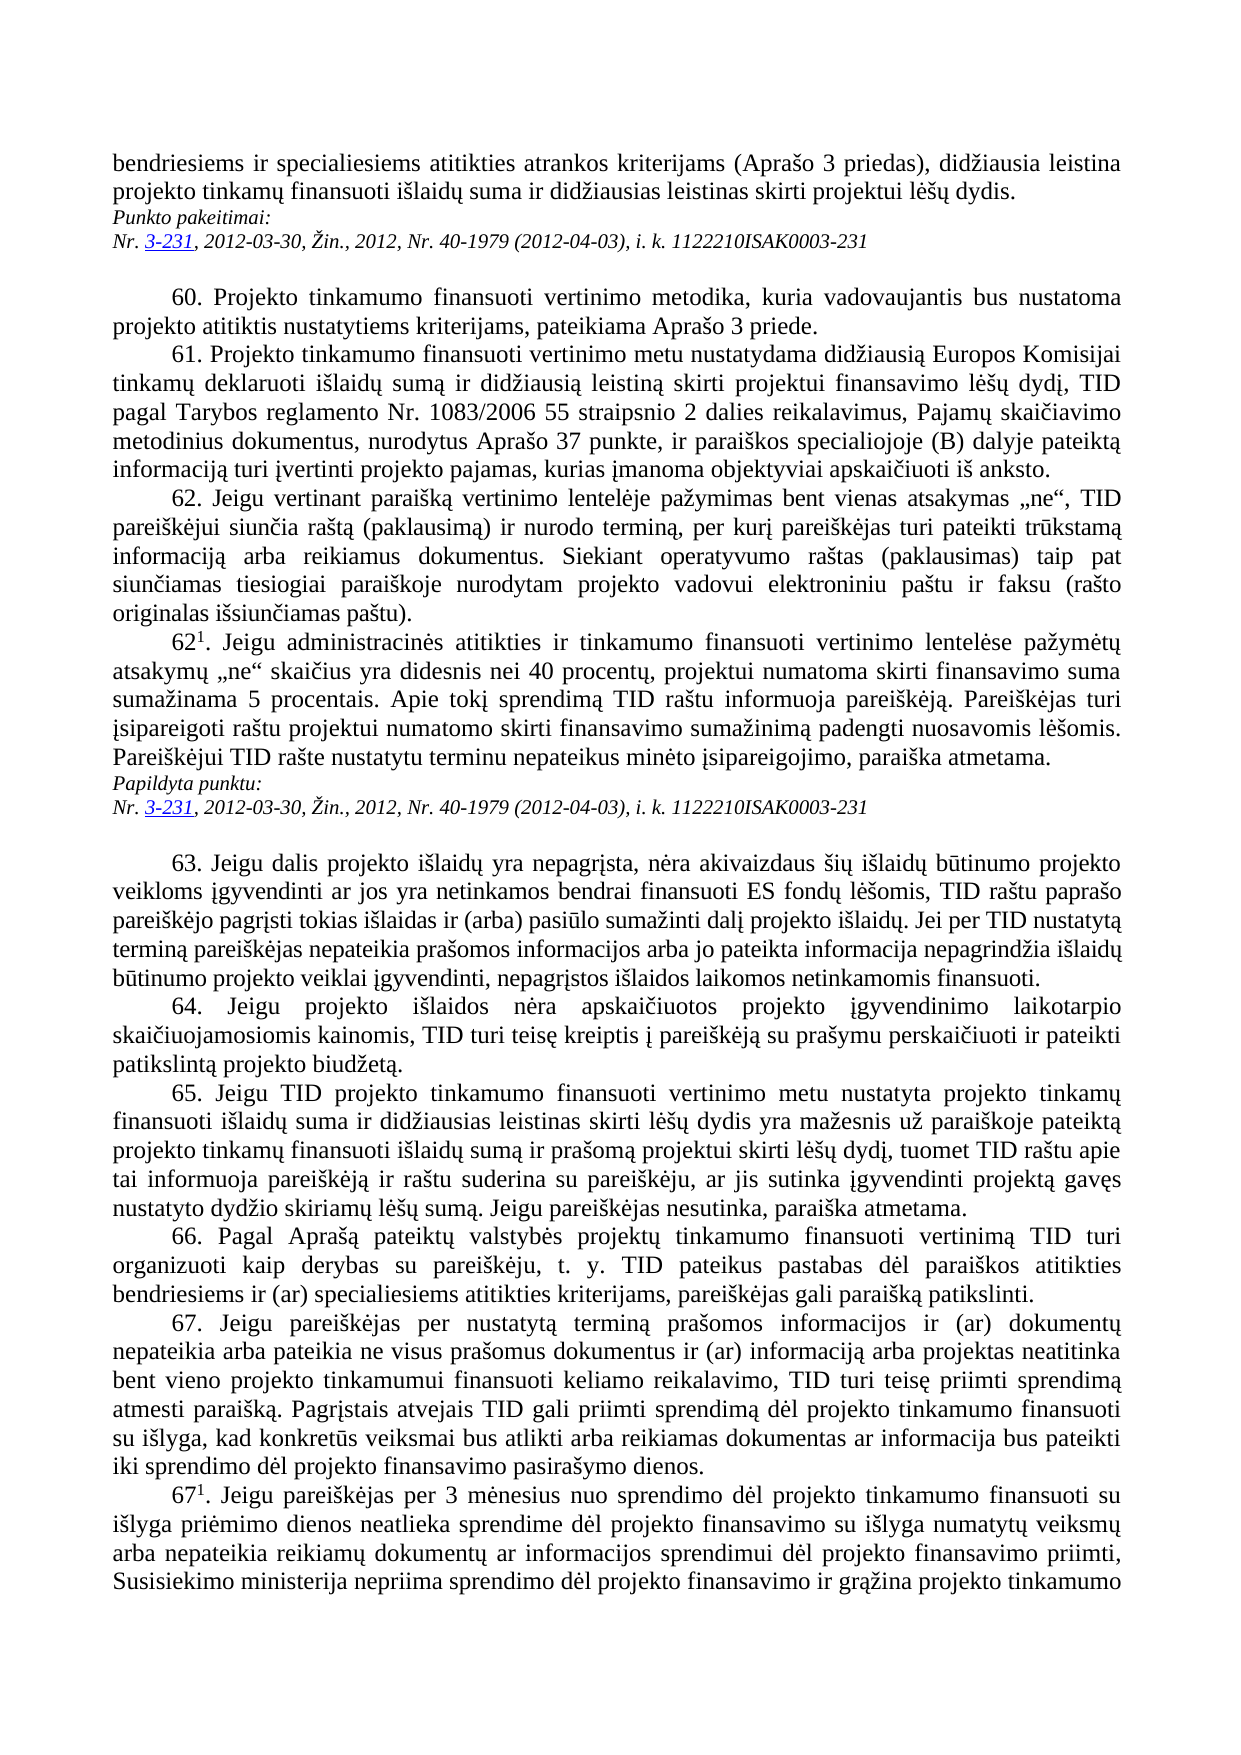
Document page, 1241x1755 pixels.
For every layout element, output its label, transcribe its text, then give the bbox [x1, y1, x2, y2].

text 64. Jeigu projekto išlaidos nėra apskaičiuotos projekto įgyvendinimo laikotarpio skaičiuojamosiomis kainomis, TID turi teisę kreiptis į pareiškėją su prašymu perskaičiuoti ir pateikti patikslintą projekto biudžetą. [112, 991, 1122, 1078]
text 63. Jeigu dalis projekto išlaidų yra nepagrįsta, nėra akivaizdaus šių išlaidų būtinumo projekto veikloms įgyvendinti ar jos yra netinkamos bendrai finansuoti ES fondų lėšomis, TID raštu paprašo pareiškėjo pagrįsti tokias išlaidas ir (arba) pasiūlo sumažinti dalį projekto išlaidų. Jei per TID nustatytą terminą pareiškėjas nepateikia prašomos informacijos arba jo pateikta informacija nepagrindžia išlaidų būtinumo projekto veiklai įgyvendinti, nepagrįstos išlaidos laikomos netinkamomis finansuoti. [112, 848, 1122, 991]
text 65. Jeigu TID projekto tinkamumo finansuoti vertinimo metu nustatyta projekto tinkamų finansuoti išlaidų suma ir didžiausias leistinas skirti lėšų dydis yra mažesnis už paraiškoje pateiktą projekto tinkamų finansuoti išlaidų sumą ir prašomą projektui skirti lėšų dydį, tuomet TID raštu apie tai informuoja pareiškėją ir raštu suderina su pareiškėju, ar jis sutinka įgyvendinti projektą gavęs nustatyto dydžio skiriamų lėšų sumą. Jeigu pareiškėjas nesutinka, paraiška atmetama. [112, 1078, 1122, 1221]
text bendriesiems ir specialiesiems atitikties atrankos kriterijams (Aprašo 3 priedas), didžiausia leistina projekto tinkamų finansuoti išlaidų suma ir didžiausias leistinas skirti projektui lėšų dydis. [112, 148, 1122, 205]
text Nr. 3-231, 2012-03-30, Žin., 2012, Nr. 40-1979 (2012-04-03), i. k. 1122210ISAK0003-231 [112, 795, 1122, 819]
text 671. Jeigu pareiškėjas per 3 mėnesius nuo sprendimo dėl projekto tinkamumo finansuoti su išlyga priėmimo dienos neatlieka sprendime dėl projekto finansavimo su išlyga numatytų veiksmų arba nepateikia reikiamų dokumentų ar informacijos sprendimui dėl projekto finansavimo priimti, Susisiekimo ministerija nepriima sprendimo dėl projekto finansavimo ir grąžina projekto tinkamumo [112, 1480, 1122, 1595]
text Punkto pakeitimai: [112, 205, 1122, 229]
text 66. Pagal Aprašą pateiktų valstybės projektų tinkamumo finansuoti vertinimą TID turi organizuoti kaip derybas su pareiškėju, t. y. TID pateikus pastabas dėl paraiškos atitikties bendriesiems ir (ar) specialiesiems atitikties kriterijams, pareiškėjas gali paraišką patikslinti. [112, 1221, 1122, 1308]
text Papildyta punktu: [112, 771, 1122, 795]
text 61. Projekto tinkamumo finansuoti vertinimo metu nustatydama didžiausią Europos Komisijai tinkamų deklaruoti išlaidų sumą ir didžiausią leistiną skirti projektui finansavimo lėšų dydį, TID pagal Tarybos reglamento Nr. 1083/2006 55 straipsnio 2 dalies reikalavimus, Pajamų skaičiavimo metodinius dokumentus, nurodytus Aprašo 37 punkte, ir paraiškos specialiojoje (B) dalyje pateiktą informaciją turi įvertinti projekto pajamas, kurias įmanoma objektyviai apskaičiuoti iš anksto. [112, 339, 1122, 483]
text 67. Jeigu pareiškėjas per nustatytą terminą prašomos informacijos ir (ar) dokumentų nepateikia arba pateikia ne visus prašomus dokumentus ir (ar) informaciją arba projektas neatitinka bent vieno projekto tinkamumui finansuoti keliamo reikalavimo, TID turi teisę priimti sprendimą atmesti paraišką. Pagrįstais atvejais TID gali priimti sprendimą dėl projekto tinkamumo finansuoti su išlyga, kad konkretūs veiksmai bus atlikti arba reikiamas dokumentas ar informacija bus pateikti iki sprendimo dėl projekto finansavimo pasirašymo dienos. [112, 1308, 1122, 1480]
text 621. Jeigu administracinės atitikties ir tinkamumo finansuoti vertinimo lentelėse pažymėtų atsakymų „ne“ skaičius yra didesnis nei 40 procentų, projektui numatoma skirti finansavimo suma sumažinama 5 procentais. Apie tokį sprendimą TID raštu informuoja pareiškėją. Pareiškėjas turi įsipareigoti raštu projektui numatomo skirti finansavimo sumažinimą padengti nuosavomis lėšomis. Pareiškėjui TID rašte nustatytu terminu nepateikus minėto įsipareigojimo, paraiška atmetama. [112, 627, 1122, 771]
text 60. Projekto tinkamumo finansuoti vertinimo metodika, kuria vadovaujantis bus nustatoma projekto atitiktis nustatytiems kriterijams, pateikiama Aprašo 3 priede. [112, 282, 1122, 339]
text Nr. 3-231, 2012-03-30, Žin., 2012, Nr. 40-1979 (2012-04-03), i. k. 1122210ISAK0003-231 [112, 229, 1122, 253]
text 62. Jeigu vertinant paraišką vertinimo lentelėje pažymimas bent vienas atsakymas „ne“, TID pareiškėjui siunčia raštą (paklausimą) ir nurodo terminą, per kurį pareiškėjas turi pateikti trūkstamą informaciją arba reikiamus dokumentus. Siekiant operatyvumo raštas (paklausimas) taip pat siunčiamas tiesiogiai paraiškoje nurodytam projekto vadovui elektroniniu paštu ir faksu (rašto originalas išsiunčiamas paštu). [112, 483, 1122, 627]
